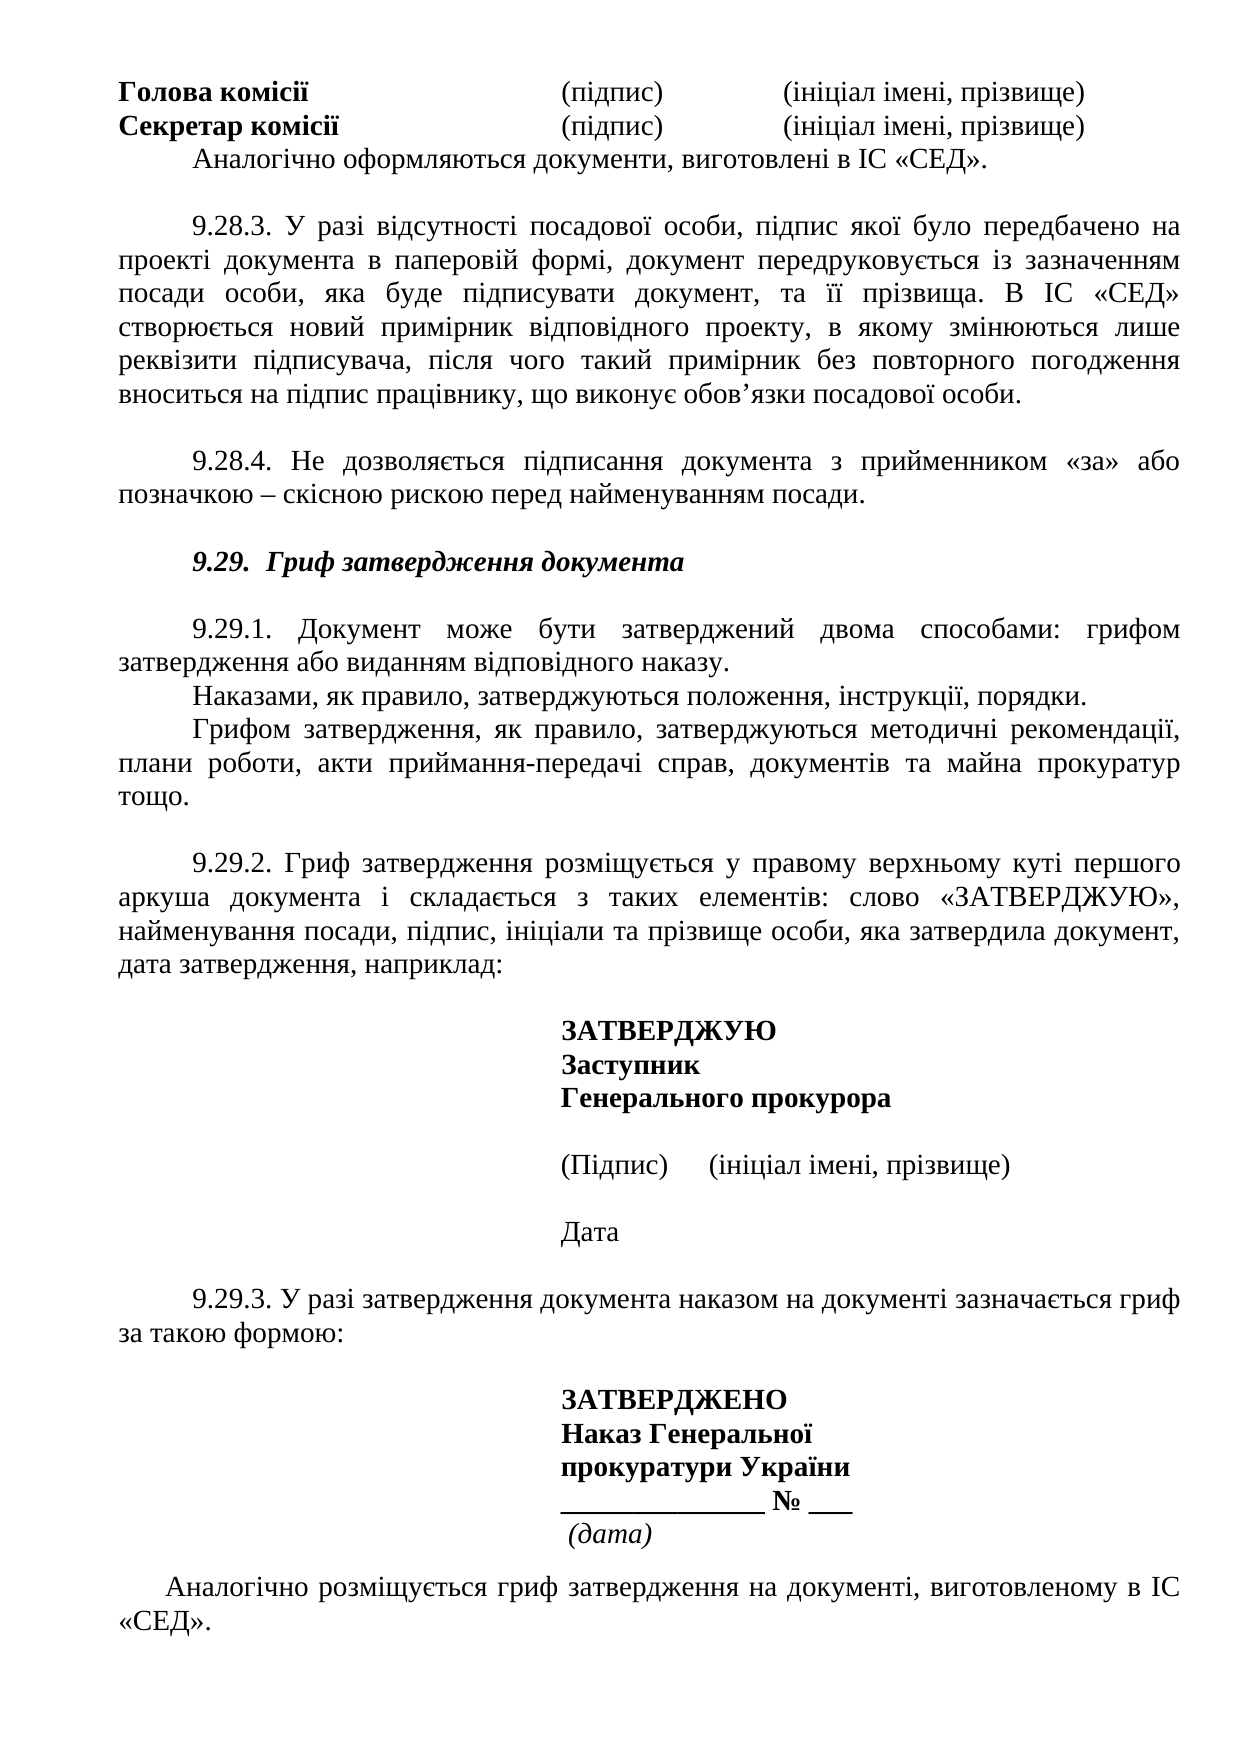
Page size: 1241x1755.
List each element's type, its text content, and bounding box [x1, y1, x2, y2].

text Секретар комісії (підпис) (ініціал імені, прізвище) [118, 108, 1181, 141]
text Наказ Генеральної [118, 1416, 1181, 1449]
text (дата) [488, 1516, 1181, 1550]
text Генерального прокурора [487, 1080, 1181, 1114]
text Наказами, як правило, затверджуються положення, інструкції, порядки. [118, 678, 1181, 711]
subtitle Голова комісії (підпис) (ініціал імені, прізвище) [118, 74, 1181, 108]
text (Підпис) (ініціал імені, прізвище) [487, 1147, 1181, 1181]
text Аналогічно розміщується гриф затвердження на документі, виготовленому в ІС «СЕД». [118, 1569, 1181, 1636]
text Грифом затвердження, як правило, затверджуються методичні рекомендації, плани роботи, акти приймання-передачі справ, документів та майна прокуратур тощо. [118, 711, 1181, 812]
text 9.28.4. Не дозволяється підписання документа з прийменником «за» або позначкою – скісною рискою перед найменуванням посади. [118, 443, 1181, 510]
text Дата [487, 1214, 1181, 1248]
text 9.28.3. У разі відсутності посадової особи, підпис якої було передбачено на проекті документа в паперовій формі, документ передруковується із зазначенням посади особи, яка буде підписувати документ, та її прізвища. В ІС «СЕД» створюється новий примірник відповідного проекту, в якому змінюються лише реквізити підписувача, після чого такий примірник без повторного погодження вноситься на підпис працівнику, що виконує обов’язки посадової особи. [118, 208, 1181, 409]
text Аналогічно оформляються документи, виготовлені в ІС «СЕД». [118, 141, 1181, 175]
text прокуратури України [488, 1449, 1181, 1483]
text ______________ № ___ [488, 1483, 1181, 1516]
text ЗАТВЕРДЖУЮ [118, 1013, 1181, 1047]
text 9.29. Гриф затвердження документа [118, 544, 1181, 577]
text 9.29.1. Документ може бути затверджений двома способами: грифом затвердження або виданням відповідного наказу. [118, 611, 1181, 678]
text 9.29.2. Гриф затвердження розміщується у правому верхньому куті першого аркуша документа і складається з таких елементів: слово «ЗАТВЕРДЖУЮ», найменування посади, підпис, ініціали та прізвище особи, яка затвердила документ, дата затвердження, наприклад: [118, 846, 1181, 980]
text 9.29.3. У разі затвердження документа наказом на документі зазначається гриф за такою формою: [118, 1282, 1181, 1349]
text ЗАТВЕРДЖЕНО [118, 1382, 1181, 1416]
text Заступник [118, 1047, 1181, 1080]
